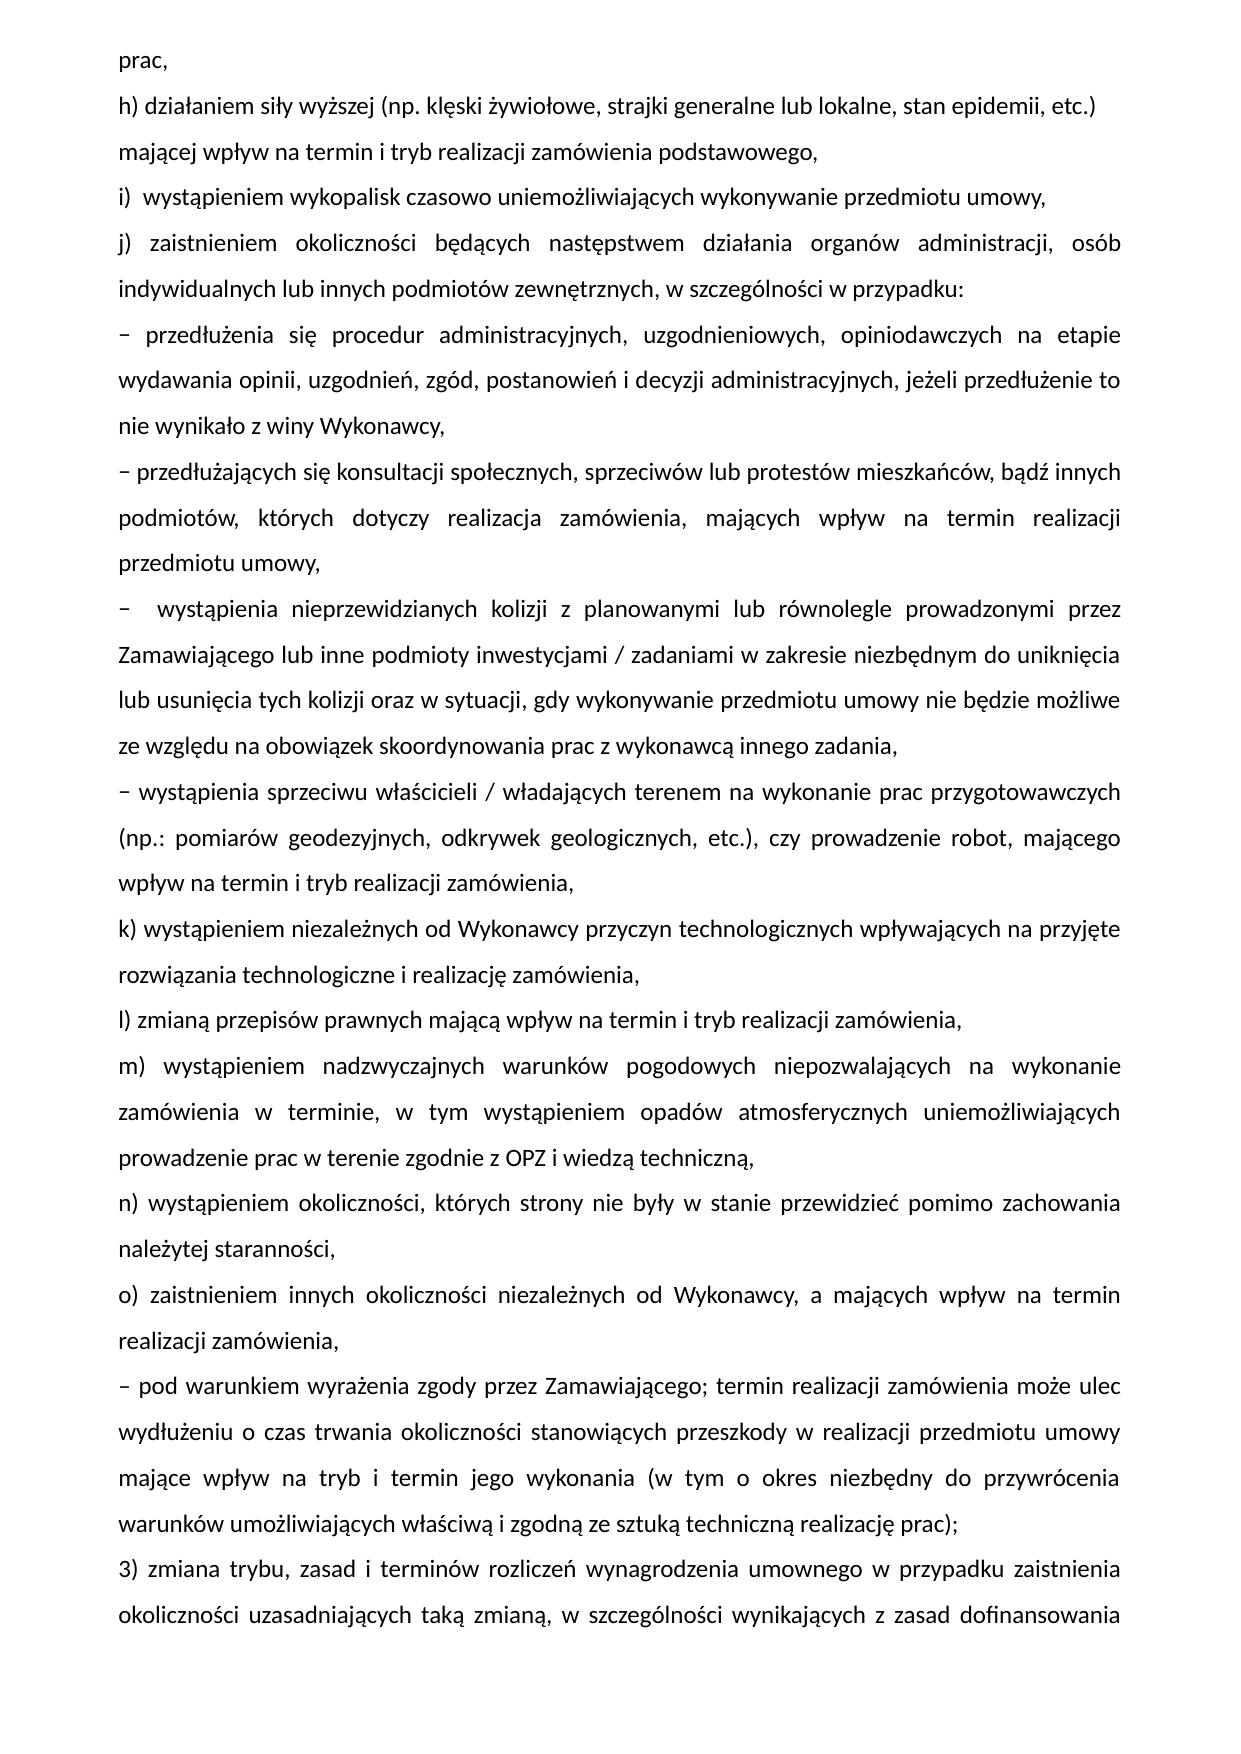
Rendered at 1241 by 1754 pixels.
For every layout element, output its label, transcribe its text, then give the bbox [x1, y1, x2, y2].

text − przedłużenia się procedur administracyjnych, uzgodnieniowych, opiniodawczych na etapie wydawania opinii, uzgodnień, zgód, postanowień i decyzji administracyjnych, jeżeli przedłużenie to nie wynikało z winy Wykonawcy, [118, 319, 1122, 441]
text prac, [118, 44, 1122, 75]
text o) zaistnieniem innych okoliczności niezależnych od Wykonawcy, a mających wpływ na termin realizacji zamówienia, [118, 1279, 1122, 1355]
text − przedłużających się konsultacji społecznych, sprzeciwów lub protestów mieszkańców, bądź innych podmiotów, których dotyczy realizacja zamówienia, mających wpływ na termin realizacji przedmiotu umowy, [118, 456, 1122, 578]
text n) wystąpieniem okoliczności, których strony nie były w stanie przewidzieć pomimo zachowania należytej staranności, [118, 1188, 1122, 1264]
text − wystąpienia nieprzewidzianych kolizji z planowanymi lub równolegle prowadzonymi przez Zamawiającego lub inne podmioty inwestycjami / zadaniami w zakresie niezbędnym do uniknięcia lub usunięcia tych kolizji oraz w sytuacji, gdy wykonywanie przedmiotu umowy nie będzie możliwe ze względu na obowiązek skoordynowania prac z wykonawcą innego zadania, [118, 593, 1122, 761]
text h) działaniem siły wyższej (np. klęski żywiołowe, strajki generalne lub lokalne, stan epidemii, etc.) [118, 90, 1122, 121]
text j) zaistnieniem okoliczności będących następstwem działania organów administracji, osób indywidualnych lub innych podmiotów zewnętrznych, w szczególności w przypadku: [118, 227, 1122, 303]
text − wystąpienia sprzeciwu właścicieli / władających terenem na wykonanie prac przygotowawczych (np.: pomiarów geodezyjnych, odkrywek geologicznych, etc.), czy prowadzenie robot, mającego wpływ na termin i tryb realizacji zamówienia, [118, 776, 1122, 898]
text mającej wpływ na termin i tryb realizacji zamówienia podstawowego, [118, 136, 1122, 166]
text m) wystąpieniem nadzwyczajnych warunków pogodowych niepozwalających na wykonanie zamówienia w terminie, w tym wystąpieniem opadów atmosferycznych uniemożliwiających prowadzenie prac w terenie zgodnie z OPZ i wiedzą techniczną, [118, 1050, 1122, 1172]
text l) zmianą przepisów prawnych mającą wpływ na termin i tryb realizacji zamówienia, [118, 1005, 1122, 1035]
text – pod warunkiem wyrażenia zgody przez Zamawiającego; termin realizacji zamówienia może ulec wydłużeniu o czas trwania okoliczności stanowiących przeszkody w realizacji przedmiotu umowy mające wpływ na tryb i termin jego wykonania (w tym o okres niezbędny do przywrócenia warunków umożliwiających właściwą i zgodną ze sztuką techniczną realizację prac); [118, 1371, 1122, 1538]
text k) wystąpieniem niezależnych od Wykonawcy przyczyn technologicznych wpływających na przyjęte rozwiązania technologiczne i realizację zamówienia, [118, 913, 1122, 989]
text i) wystąpieniem wykopalisk czasowo uniemożliwiających wykonywanie przedmiotu umowy, [118, 182, 1122, 212]
text 3) zmiana trybu, zasad i terminów rozliczeń wynagrodzenia umownego w przypadku zaistnienia okoliczności uzasadniających taką zmianą, w szczególności wynikających z zasad dofinansowania [118, 1553, 1122, 1630]
